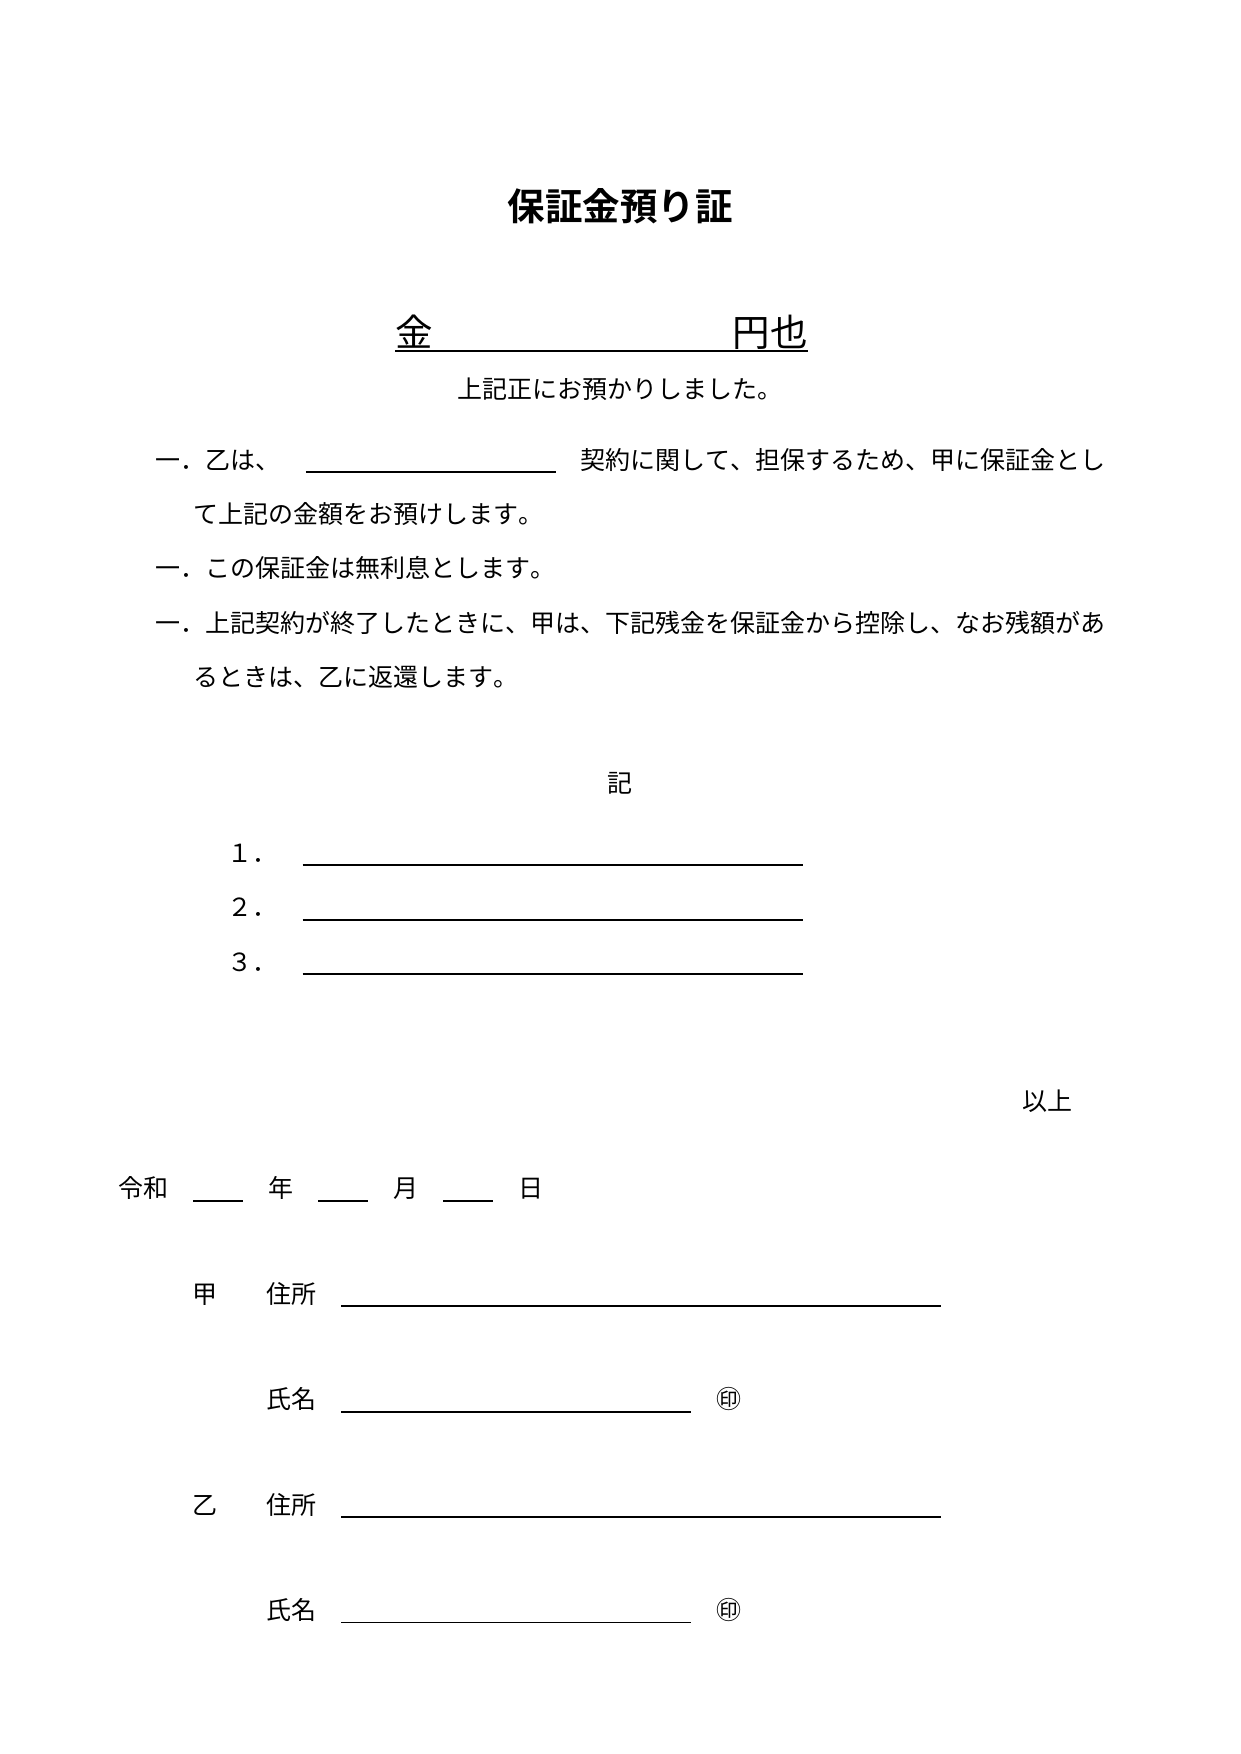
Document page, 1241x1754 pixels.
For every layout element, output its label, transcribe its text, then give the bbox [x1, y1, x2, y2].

text ３． [227, 942, 1122, 978]
text 氏名 ㊞ [118, 1380, 1122, 1416]
text 乙 住所 [118, 1485, 1122, 1521]
text 令和 年 月 日 [118, 1169, 1122, 1205]
title 保証金預り証 [118, 177, 1122, 231]
text 以上 [118, 1082, 1122, 1118]
text ２． [227, 888, 1122, 924]
list 一．上記契約が終了したときに、甲は、下記残金を保証金から控除し、なお残額があるときは、乙に返還します。 [156, 603, 1122, 694]
title 金 円也 [118, 303, 1122, 357]
text 記 [118, 763, 1122, 799]
text 氏名 ㊞ [118, 1591, 1122, 1627]
text 上記正にお預かりしました。 [118, 370, 1122, 406]
list 一．この保証金は無利息とします。 [156, 549, 1122, 585]
text １． [227, 833, 1122, 869]
list 一．乙は、 契約に関して、担保するため、甲に保証金として上記の金額をお預けします。 [156, 440, 1122, 531]
text 甲 住所 [118, 1274, 1122, 1311]
